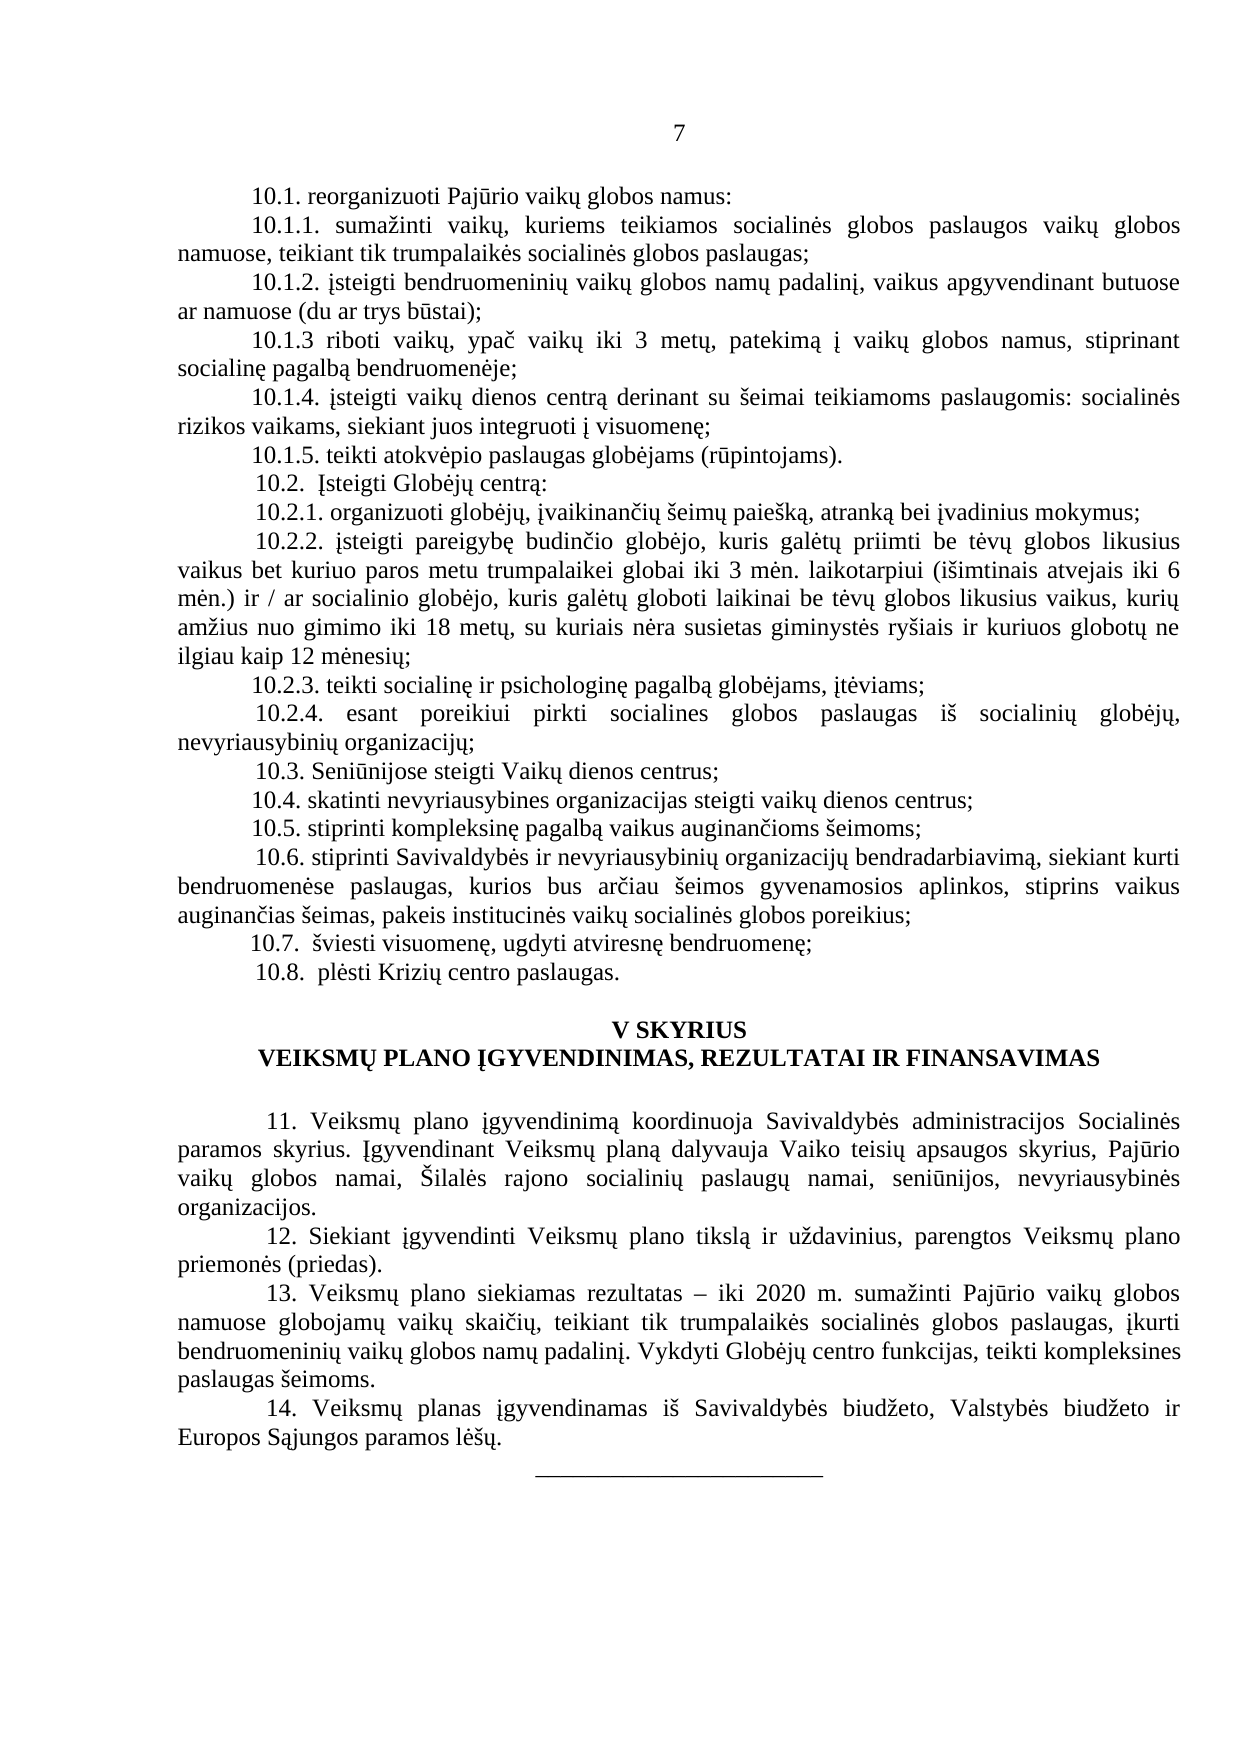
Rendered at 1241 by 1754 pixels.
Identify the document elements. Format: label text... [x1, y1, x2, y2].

text 10.7. šviesti visuomenę, ugdyti atviresnę bendruomenę; [177, 928, 1181, 957]
text 10.6. stiprinti Savivaldybės ir nevyriausybinių organizacijų bendradarbiavimą, siekiant kurti bendruomenėse paslaugas, kurios bus arčiau šeimos gyvenamosios aplinkos, stiprins vaikus auginančias šeimas, pakeis institucinės vaikų socialinės globos poreikius; [177, 842, 1181, 928]
text 10.2.2. įsteigti pareigybę budinčio globėjo, kuris galėtų priimti be tėvų globos likusius vaikus bet kuriuo paros metu trumpalaikei globai iki 3 mėn. laikotarpiui (išimtinais atvejais iki 6 mėn.) ir / ar socialinio globėjo, kuris galėtų globoti laikinai be tėvų globos likusius vaikus, kurių amžius nuo gimimo iki 18 metų, su kuriais nėra susietas giminystės ryšiais ir kuriuos globotų ne ilgiau kaip 12 mėnesių; [177, 526, 1181, 670]
text 10.1.1. sumažinti vaikų, kuriems teikiamos socialinės globos paslaugos vaikų globos namuose, teikiant tik trumpalaikės socialinės globos paslaugas; [177, 210, 1181, 267]
text 10.8. plėsti Krizių centro paslaugas. [177, 957, 1181, 986]
text 10.4. skatinti nevyriausybines organizacijas steigti vaikų dienos centrus; [177, 785, 1181, 813]
text 10.1.3 riboti vaikų, ypač vaikų iki 3 metų, patekimą į vaikų globos namus, stiprinant socialinę pagalbą bendruomenėje; [177, 325, 1181, 382]
text 12. Siekiant įgyvendinti Veiksmų plano tikslą ir uždavinius, parengtos Veiksmų plano priemonės (priedas). [177, 1221, 1181, 1278]
text 10.3. Seniūnijose steigti Vaikų dienos centrus; [177, 756, 1181, 785]
text _______________________ [177, 1451, 1181, 1479]
text Veiksmų plano įgyvendinimas, rezultatai ir finansavimas [177, 1043, 1181, 1072]
text 10.2.4. esant poreikiui pirkti socialines globos paslaugas iš socialinių globėjų, nevyriausybinių organizacijų; [177, 698, 1181, 756]
text 13. Veiksmų plano siekiamas rezultatas – iki 2020 m. sumažinti Pajūrio vaikų globos namuose globojamų vaikų skaičių, teikiant tik trumpalaikės socialinės globos paslaugas, įkurti bendruomeninių vaikų globos namų padalinį. Vykdyti Globėjų centro funkcijas, teikti kompleksines paslaugas šeimoms. [177, 1278, 1181, 1393]
text 10.1.4. įsteigti vaikų dienos centrą derinant su šeimai teikiamoms paslaugomis: socialinės rizikos vaikams, siekiant juos integruoti į visuomenę; [177, 382, 1181, 440]
text 11. Veiksmų plano įgyvendinimą koordinuoja Savivaldybės administracijos Socialinės paramos skyrius. Įgyvendinant Veiksmų planą dalyvauja Vaiko teisių apsaugos skyrius, Pajūrio vaikų globos namai, Šilalės rajono socialinių paslaugų namai, seniūnijos, nevyriausybinės organizacijos. [177, 1106, 1181, 1221]
text 10.1. reorganizuoti Pajūrio vaikų globos namus: [177, 181, 1181, 210]
text 10.2.3. teikti socialinę ir psichologinę pagalbą globėjams, įtėviams; [177, 670, 1181, 698]
text 10.1.5. teikti atokvėpio paslaugas globėjams (rūpintojams). [177, 440, 1181, 468]
text 10.2. Įsteigti Globėjų centrą: [177, 468, 1181, 497]
text 10.5. stiprinti kompleksinę pagalbą vaikus auginančioms šeimoms; [177, 813, 1181, 842]
text 10.1.2. įsteigti bendruomeninių vaikų globos namų padalinį, vaikus apgyvendinant butuose ar namuose (du ar trys būstai); [177, 267, 1181, 325]
text V SKYRIUS [177, 1015, 1181, 1043]
text 10.2.1. organizuoti globėjų, įvaikinančių šeimų paiešką, atranką bei įvadinius mokymus; [177, 497, 1181, 526]
text 14. Veiksmų planas įgyvendinamas iš Savivaldybės biudžeto, Valstybės biudžeto ir Europos Sąjungos paramos lėšų. [177, 1393, 1181, 1451]
